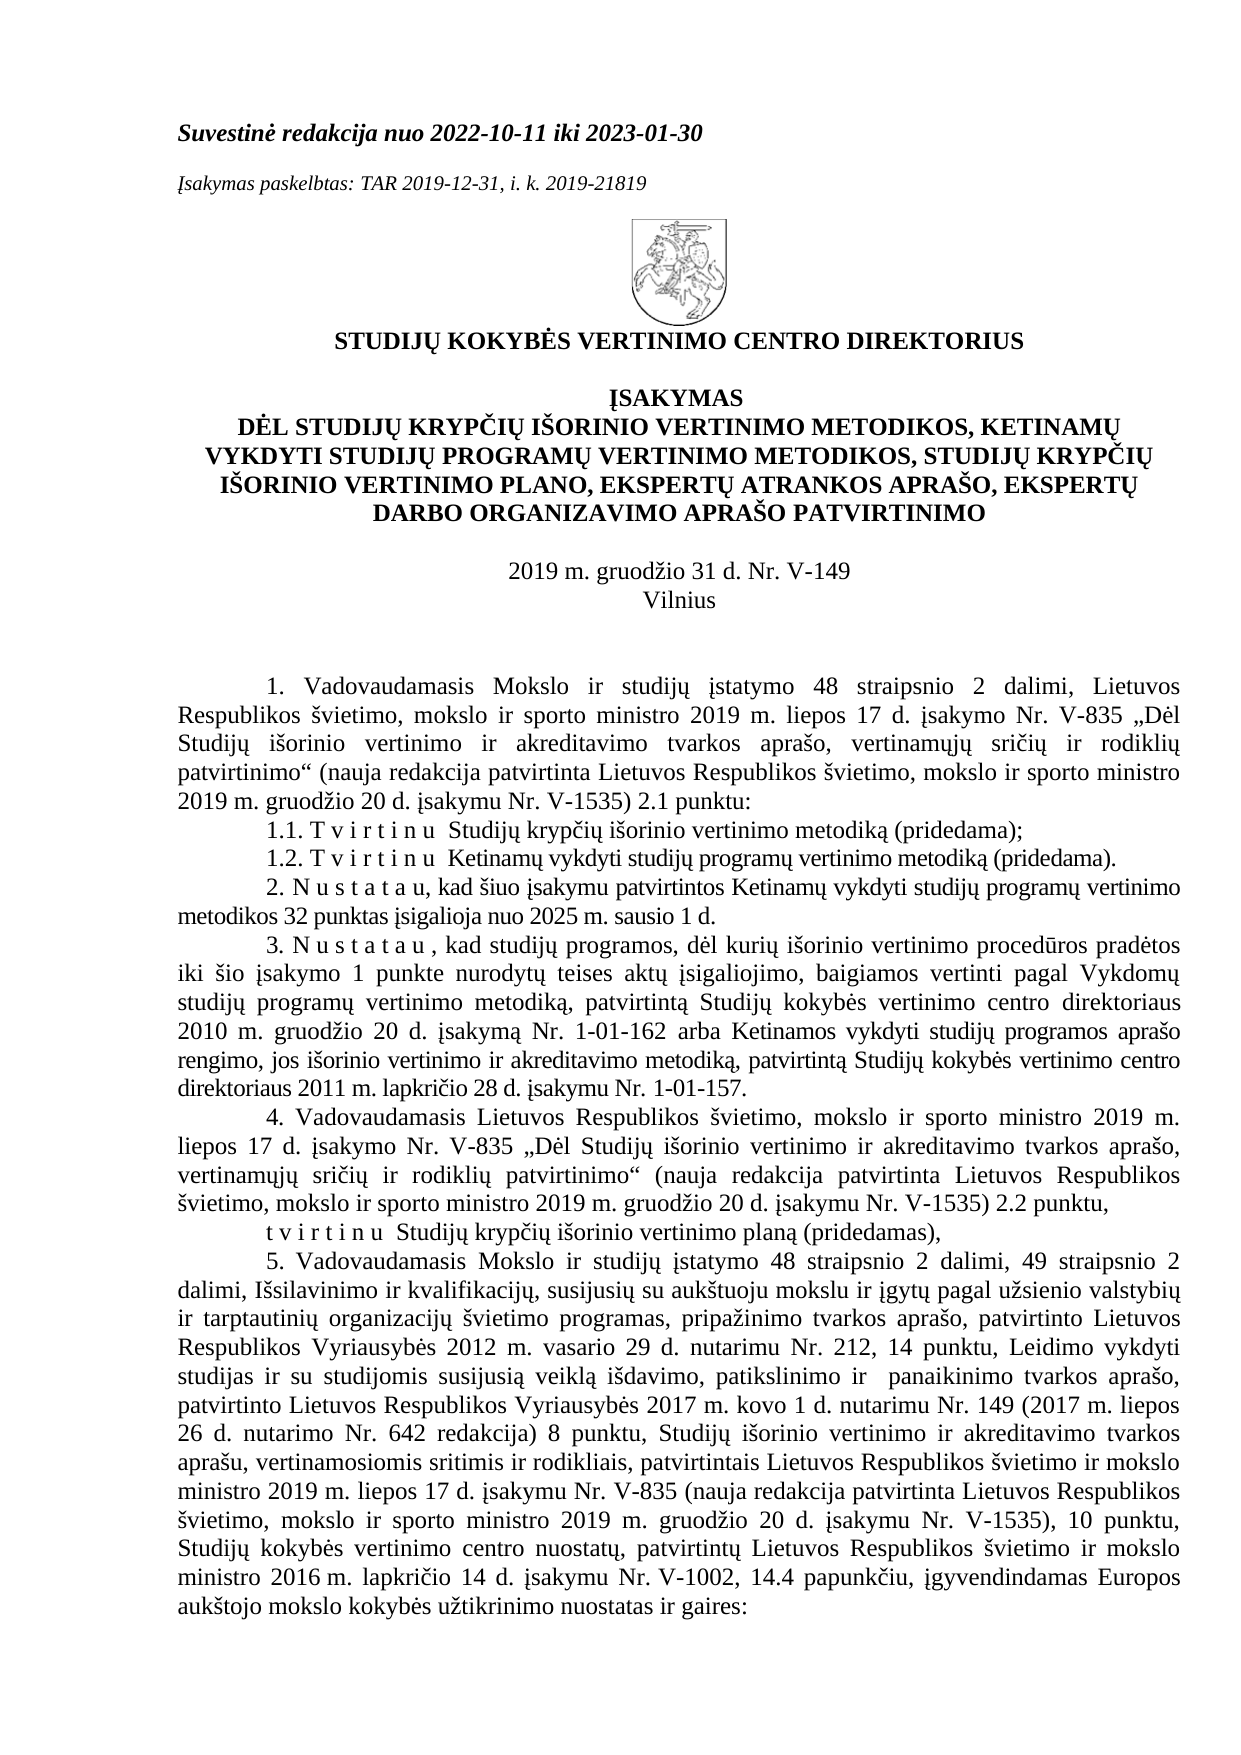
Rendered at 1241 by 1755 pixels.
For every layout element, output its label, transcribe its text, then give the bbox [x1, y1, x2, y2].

text 2019 m. gruodžio 31 d. Nr. V-149 [177, 556, 1181, 585]
text 3. Nustatau, kad studijų programos, dėl kurių išorinio vertinimo procedūros pradėtos iki šio įsakymo 1 punkte nurodytų teises aktų įsigaliojimo, baigiamos vertinti pagal Vykdomų studijų programų vertinimo metodiką, patvirtintą Studijų kokybės vertinimo centro direktoriaus 2010 m. gruodžio 20 d. įsakymą Nr. 1-01-162 arba Ketinamos vykdyti studijų programos aprašo rengimo, jos išorinio vertinimo ir akreditavimo metodiką, patvirtintą Studijų kokybės vertinimo centro direktoriaus 2011 m. lapkričio 28 d. įsakymu Nr. 1-01-157. [177, 930, 1181, 1102]
text ĮSAKYMAS [177, 383, 1181, 412]
text tvirtinu Studijų krypčių išorinio vertinimo planą (pridedamas), [177, 1217, 1181, 1246]
text 5. Vadovaudamasis Mokslo ir studijų įstatymo 48 straipsnio 2 dalimi, 49 straipsnio 2 dalimi, Išsilavinimo ir kvalifikacijų, susijusių su aukštuoju mokslu ir įgytų pagal užsienio valstybių ir tarptautinių organizacijų švietimo programas, pripažinimo tvarkos aprašo, patvirtinto Lietuvos Respublikos Vyriausybės 2012 m. vasario 29 d. nutarimu Nr. 212, 14 punktu, Leidimo vykdyti studijas ir su studijomis susijusią veiklą išdavimo, patikslinimo ir panaikinimo tvarkos aprašo, patvirtinto Lietuvos Respublikos Vyriausybės 2017 m. kovo 1 d. nutarimu Nr. 149 (2017 m. liepos 26 d. nutarimo Nr. 642 redakcija) 8 punktu, Studijų išorinio vertinimo ir akreditavimo tvarkos aprašu, vertinamosiomis sritimis ir rodikliais, patvirtintais Lietuvos Respublikos švietimo ir mokslo ministro 2019 m. liepos 17 d. įsakymu Nr. V-835 (nauja redakcija patvirtinta Lietuvos Respublikos švietimo, mokslo ir sporto ministro 2019 m. gruodžio 20 d. įsakymu Nr. V-1535), 10 punktu, Studijų kokybės vertinimo centro nuostatų, patvirtintų Lietuvos Respublikos švietimo ir mokslo ministro 2016 m. lapkričio 14 d. įsakymu Nr. V-1002, 14.4 papunkčiu, įgyvendindamas Europos aukštojo mokslo kokybės užtikrinimo nuostatas ir gaires: [177, 1246, 1181, 1620]
text 2. Nustatau, kad šiuo įsakymu patvirtintos Ketinamų vykdyti studijų programų vertinimo metodikos 32 punktas įsigalioja nuo 2025 m. sausio 1 d. [177, 872, 1181, 930]
text Suvestinė redakcija nuo 2022-10-11 iki 2023-01-30 [177, 118, 1181, 147]
text Įsakymas paskelbtas: TAR 2019-12-31, i. k. 2019-21819 [177, 171, 1181, 195]
text 1.2. Tvirtinu Ketinamų vykdyti studijų programų vertinimo metodiką (pridedama). [177, 843, 1181, 872]
text 1.1. Tvirtinu Studijų krypčių išorinio vertinimo metodiką (pridedama); [177, 815, 1181, 843]
text 1. Vadovaudamasis Mokslo ir studijų įstatymo 48 straipsnio 2 dalimi, Lietuvos Respublikos švietimo, mokslo ir sporto ministro 2019 m. liepos 17 d. įsakymo Nr. V-835 „Dėl Studijų išorinio vertinimo ir akreditavimo tvarkos aprašo, vertinamųjų sričių ir rodiklių patvirtinimo“ (nauja redakcija patvirtinta Lietuvos Respublikos švietimo, mokslo ir sporto ministro 2019 m. gruodžio 20 d. įsakymu Nr. V-1535) 2.1 punktu: [177, 671, 1181, 815]
text STUDIJŲ KOKYBĖS VERTINIMO CENTRO DIREKTORIUS [177, 326, 1181, 355]
text 4. Vadovaudamasis Lietuvos Respublikos švietimo, mokslo ir sporto ministro 2019 m. liepos 17 d. įsakymo Nr. V-835 „Dėl Studijų išorinio vertinimo ir akreditavimo tvarkos aprašo, vertinamųjų sričių ir rodiklių patvirtinimo“ (nauja redakcija patvirtinta Lietuvos Respublikos švietimo, mokslo ir sporto ministro 2019 m. gruodžio 20 d. įsakymu Nr. V-1535) 2.2 punktu, [177, 1102, 1181, 1217]
text DĖL Studijų krypčių išorinio vertinimo metodikos, Ketinamų vykdyti studijų programų vertinimo metodikos, Studijų krypčių IŠORINIO vertinimo plano, Ekspertų atrankos aprašo, Ekspertų darbo organizavimo aprašo PATVIRTINIMO [177, 412, 1181, 527]
text Vilnius [177, 585, 1181, 613]
